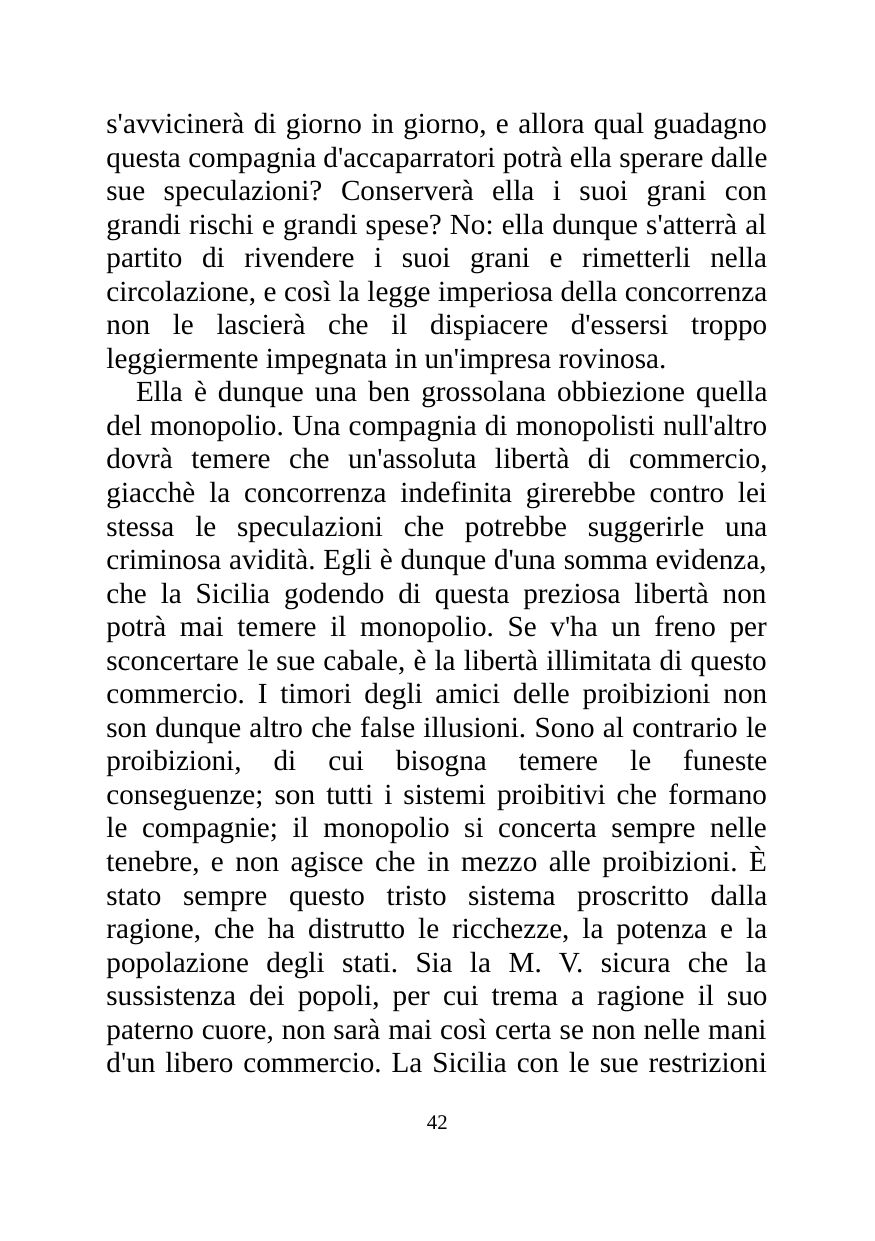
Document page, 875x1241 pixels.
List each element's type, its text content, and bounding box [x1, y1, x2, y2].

text Ella è dunque una ben grossolana obbiezione quella del monopolio. Una compagnia di monopolisti null'altro dovrà temere che un'assoluta libertà di commercio, giacchè la concorrenza indefinita girerebbe contro lei stessa le speculazioni che potrebbe suggerirle una criminosa avidità. Egli è dunque d'una somma evidenza, che la Sicilia godendo di questa preziosa libertà non potrà mai temere il monopolio. Se v'ha un freno per sconcertare le sue cabale, è la libertà illimitata di questo commercio. I timori degli amici delle proibizioni non son dunque altro che false illusioni. Sono al contrario le proibizioni, di cui bisogna temere le funeste conseguenze; son tutti i sistemi proibitivi che formano le compagnie; il monopolio si concerta sempre nelle tenebre, e non agisce che in mezzo alle proibizioni. È stato sempre questo tristo sistema proscritto dalla ragione, che ha distrutto le ricchezze, la potenza e la popolazione degli stati. Sia la M. V. sicura che la sussistenza dei popoli, per cui trema a ragione il suo paterno cuore, non sarà mai così certa se non nelle mani d'un libero commercio. La Sicilia con le sue restrizioni [106, 374, 768, 1079]
text s'avvicinerà di giorno in giorno, e allora qual guadagno questa compagnia d'accaparratori potrà ella sperare dalle sue speculazioni? Conserverà ella i suoi grani con grandi rischi e grandi spese? No: ella dunque s'atterrà al partito di rivendere i suoi grani e rimetterli nella circolazione, e così la legge imperiosa della concorrenza non le lascierà che il dispiacere d'essersi troppo leggiermente impegnata in un'impresa rovinosa. [106, 106, 768, 374]
